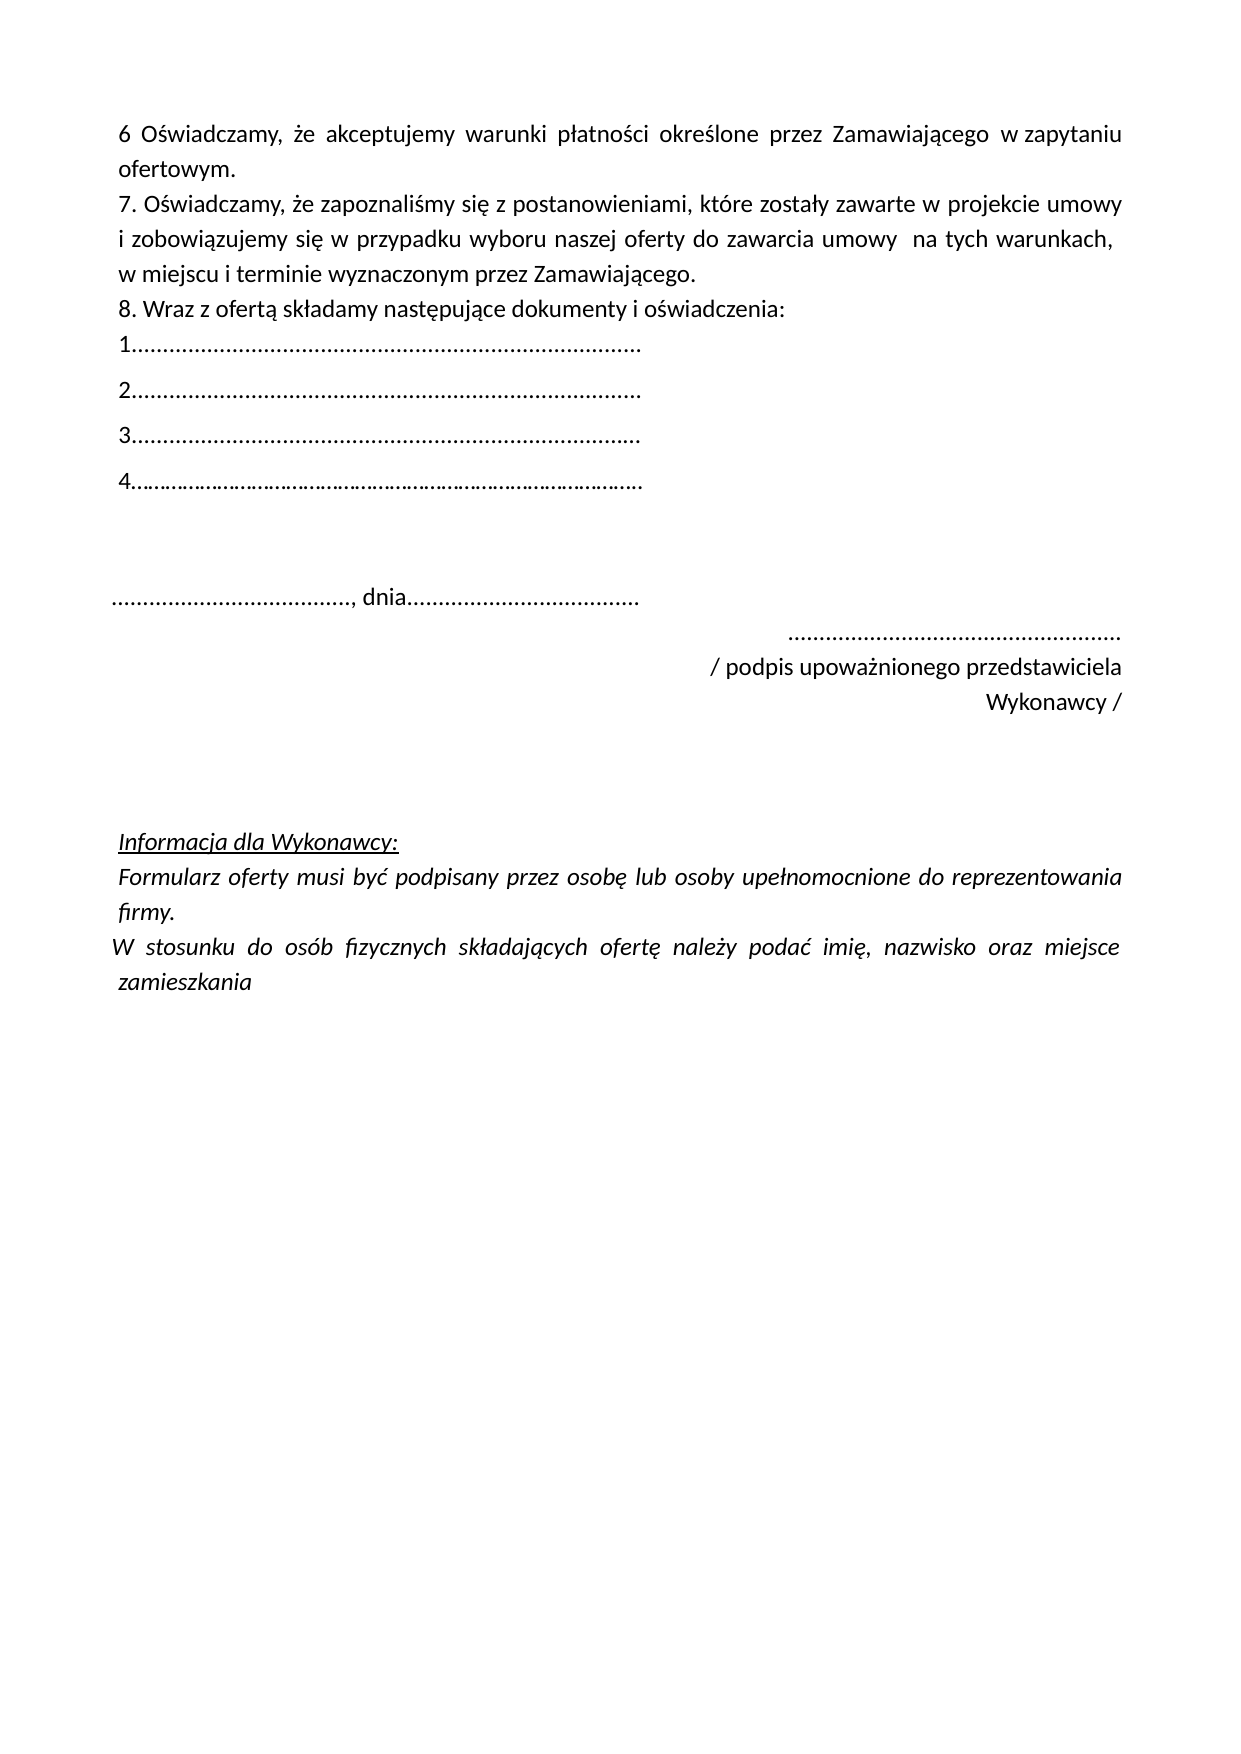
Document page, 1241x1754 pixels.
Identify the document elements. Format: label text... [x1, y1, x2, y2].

text Formularz oferty musi być podpisany przez osobę lub osoby upełnomocnione do reprezentowania firmy. [99, 861, 1122, 927]
text ......................................, dnia..................................... [99, 581, 1122, 612]
text / podpis upoważnionego przedstawiciela Wykonawcy / [118, 651, 1122, 717]
text 2................................................................................. [118, 374, 1122, 404]
text ..................................................... [118, 616, 1122, 647]
text 8. Wraz z ofertą składamy następujące dokumenty i oświadczenia: [118, 293, 1182, 324]
text 1................................................................................. [118, 328, 1122, 359]
text W stosunku do osób fizycznych składających ofertę należy podać imię, nazwisko oraz miejsce zamieszkania [99, 931, 1122, 997]
text Informacja dla Wykonawcy: [118, 826, 1122, 857]
text 6 Oświadczamy, że akceptujemy warunki płatności określone przez Zamawiającego w zapytaniu ofertowym. [118, 118, 1122, 184]
text 3..............................................................................… [118, 419, 1122, 450]
text 4…………………………………………………………………………….. [118, 465, 1122, 496]
text 7. Oświadczamy, że zapoznaliśmy się z postanowieniami, które zostały zawarte w projekcie umowy i zobowiązujemy się w przypadku wyboru naszej oferty do zawarcia umowy na tych warunkach, w miejscu i terminie wyznaczonym przez Zamawiającego. [118, 188, 1122, 289]
